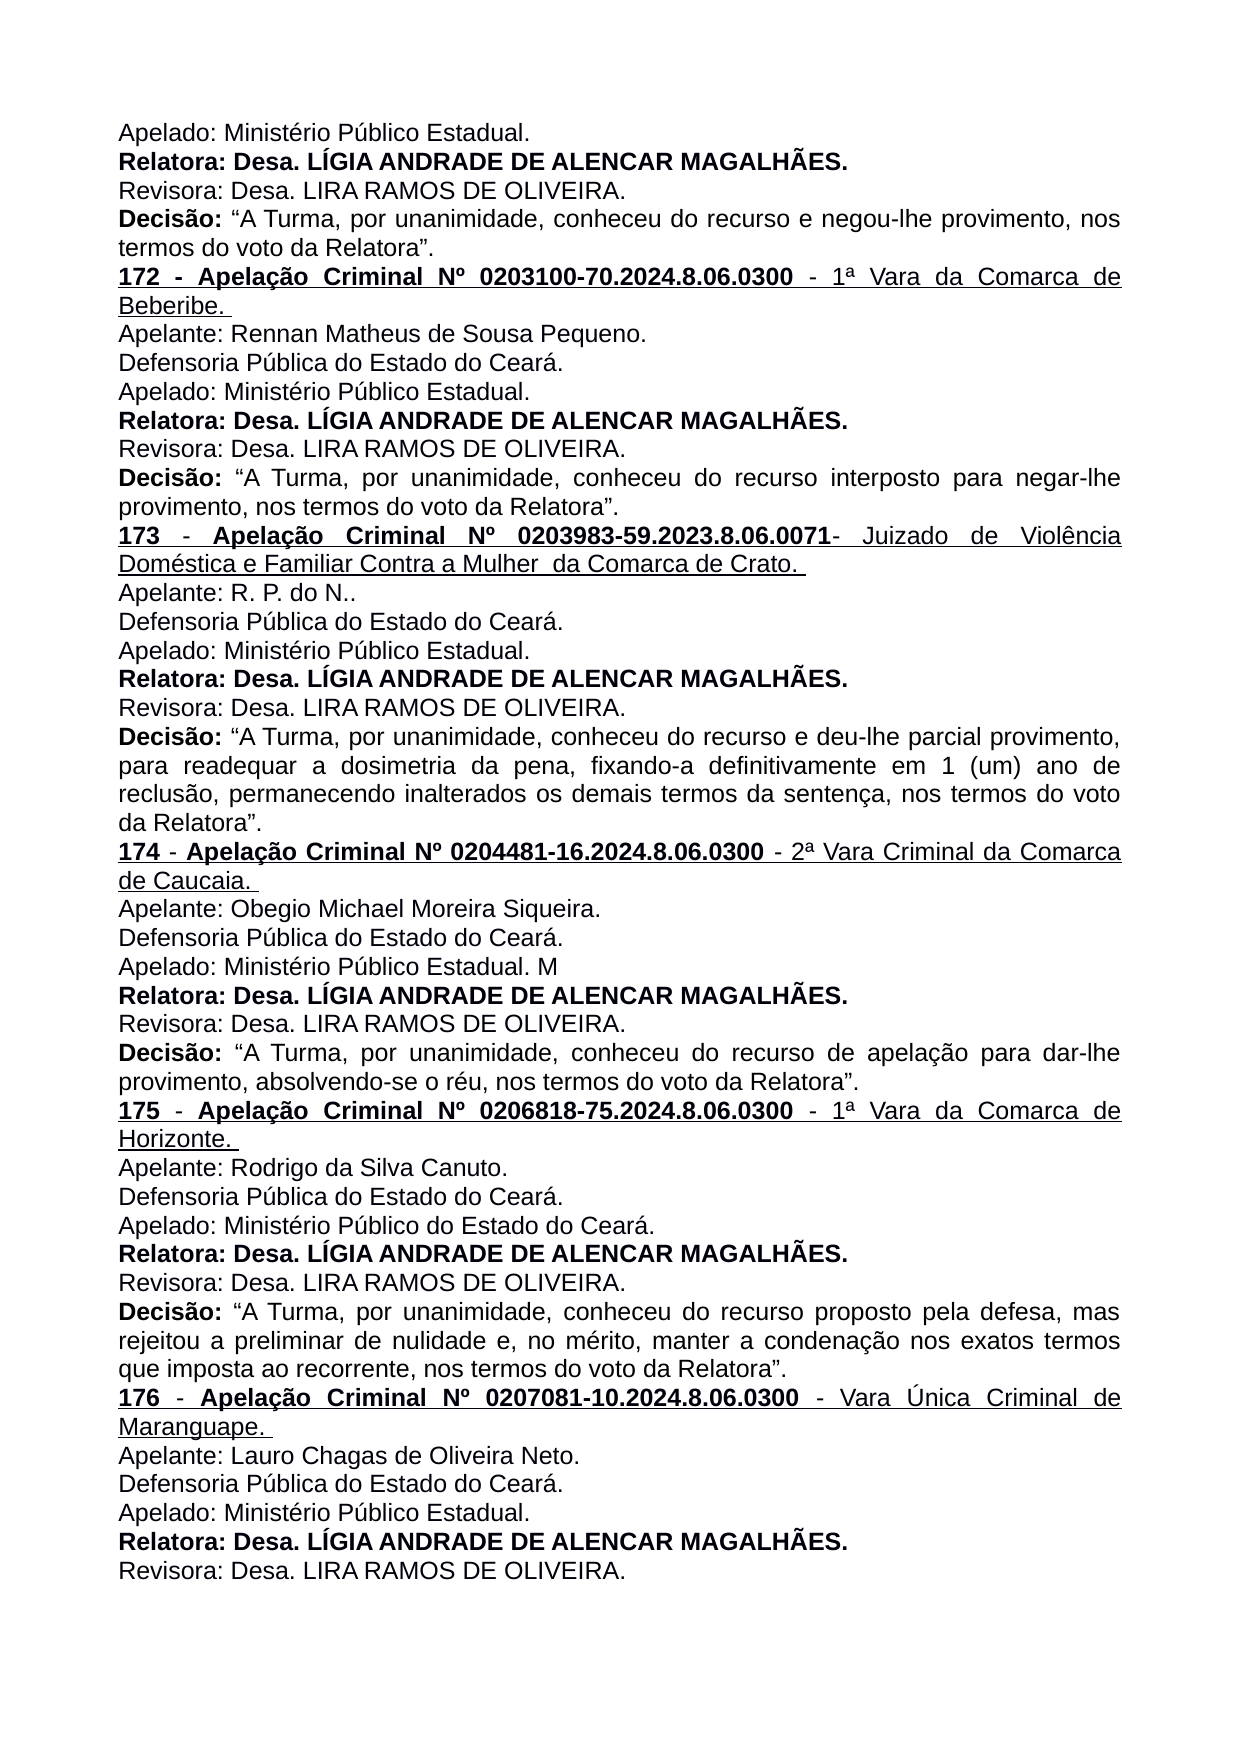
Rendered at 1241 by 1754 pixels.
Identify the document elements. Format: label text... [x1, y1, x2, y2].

text Revisora: Desa. LIRA RAMOS DE OLIVEIRA. [118, 1268, 1122, 1297]
text Relatora: Desa. LÍGIA ANDRADE DE ALENCAR MAGALHÃES. [118, 981, 1122, 1009]
text Apelante: R. P. do N.. [118, 578, 1122, 607]
text Revisora: Desa. LIRA RAMOS DE OLIVEIRA. [118, 434, 1122, 463]
text Doméstica e Familiar Contra a Mulher da Comarca de Crato. [118, 547, 1122, 578]
text Beberibe. [118, 288, 1122, 319]
text Defensoria Pública do Estado do Ceará. [118, 1182, 1122, 1211]
text de Caucaia. [118, 863, 1122, 894]
text 172 - Apelação Criminal Nº 0203100-70.2024.8.06.0300 - 1ª Vara da Comarca de [118, 262, 1122, 287]
text Defensoria Pública do Estado do Ceará. [118, 607, 1122, 636]
text Relatora: Desa. LÍGIA ANDRADE DE ALENCAR MAGALHÃES. [118, 664, 1122, 693]
text 173 - Apelação Criminal Nº 0203983-59.2023.8.06.0071- Juizado de Violência [118, 521, 1122, 546]
text Apelado: Ministério Público Estadual. M [118, 952, 1122, 981]
text 174 - Apelação Criminal Nº 0204481-16.2024.8.06.0300 - 2ª Vara Criminal da Comarca [118, 837, 1122, 862]
text Apelado: Ministério Público Estadual. [118, 636, 1122, 664]
text 175 - Apelação Criminal Nº 0206818-75.2024.8.06.0300 - 1ª Vara da Comarca de [118, 1096, 1122, 1121]
text Apelante: Rennan Matheus de Sousa Pequeno. [118, 319, 1122, 348]
text Revisora: Desa. LIRA RAMOS DE OLIVEIRA. [118, 176, 1122, 204]
text Apelado: Ministério Público Estadual. [118, 118, 1122, 147]
text Revisora: Desa. LIRA RAMOS DE OLIVEIRA. [118, 1556, 1122, 1584]
text Revisora: Desa. LIRA RAMOS DE OLIVEIRA. [118, 693, 1122, 722]
text Apelante: Rodrigo da Silva Canuto. [118, 1153, 1122, 1182]
text 176 - Apelação Criminal Nº 0207081-10.2024.8.06.0300 - Vara Única Criminal de [118, 1383, 1122, 1408]
text Defensoria Pública do Estado do Ceará. [118, 923, 1122, 952]
text Decisão: “A Turma, por unanimidade, conheceu do recurso e deu-lhe parcial provimento, para readequar a dosimetria da pena, fixando-a definitivamente em 1 (um) ano de reclusão, permanecendo inalterados os demais termos da sentença, nos termos do voto da Relatora”. [118, 722, 1122, 837]
text Apelado: Ministério Público Estadual. [118, 1498, 1122, 1527]
text Relatora: Desa. LÍGIA ANDRADE DE ALENCAR MAGALHÃES. [118, 1239, 1122, 1268]
text Maranguape. [118, 1409, 1122, 1441]
text Relatora: Desa. LÍGIA ANDRADE DE ALENCAR MAGALHÃES. [118, 1527, 1122, 1556]
text Defensoria Pública do Estado do Ceará. [118, 348, 1122, 377]
text Decisão: “A Turma, por unanimidade, conheceu do recurso proposto pela defesa, mas rejeitou a preliminar de nulidade e, no mérito, manter a condenação nos exatos termos que imposta ao recorrente, nos termos do voto da Relatora”. [118, 1297, 1122, 1383]
text Apelante: Lauro Chagas de Oliveira Neto. [118, 1441, 1122, 1469]
text Decisão: “A Turma, por unanimidade, conheceu do recurso de apelação para dar-lhe provimento, absolvendo-se o réu, nos termos do voto da Relatora”. [118, 1038, 1122, 1096]
text Revisora: Desa. LIRA RAMOS DE OLIVEIRA. [118, 1009, 1122, 1038]
text Relatora: Desa. LÍGIA ANDRADE DE ALENCAR MAGALHÃES. [118, 406, 1122, 434]
text Defensoria Pública do Estado do Ceará. [118, 1469, 1122, 1498]
text Apelante: Obegio Michael Moreira Siqueira. [118, 894, 1122, 923]
text Relatora: Desa. LÍGIA ANDRADE DE ALENCAR MAGALHÃES. [118, 147, 1122, 176]
text Apelado: Ministério Público do Estado do Ceará. [118, 1211, 1122, 1239]
text Decisão: “A Turma, por unanimidade, conheceu do recurso e negou-lhe provimento, nos termos do voto da Relatora”. [118, 204, 1122, 262]
text Horizonte. [118, 1122, 1122, 1153]
text Decisão: “A Turma, por unanimidade, conheceu do recurso interposto para negar-lhe provimento, nos termos do voto da Relatora”. [118, 463, 1122, 521]
text Apelado: Ministério Público Estadual. [118, 377, 1122, 406]
